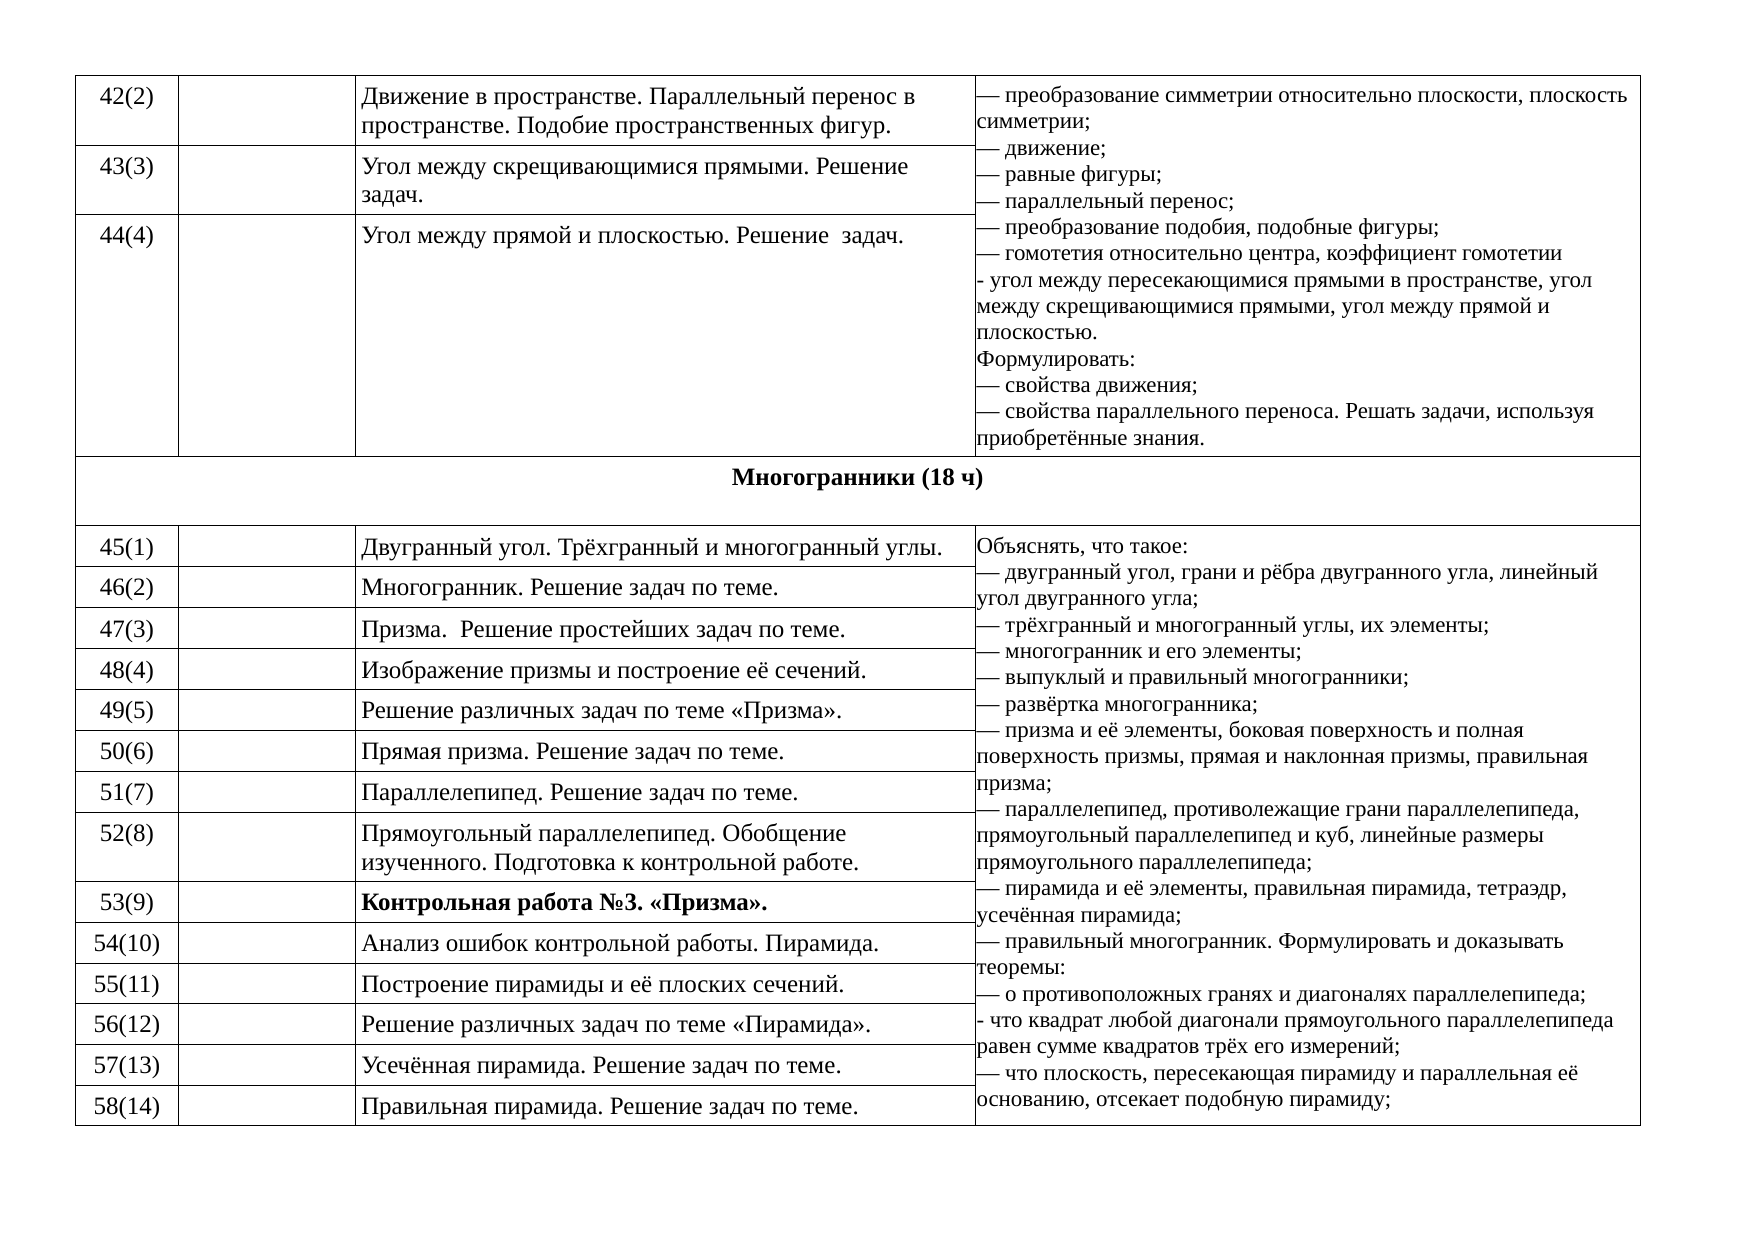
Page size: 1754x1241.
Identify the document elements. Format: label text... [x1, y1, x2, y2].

table_cell Параллелепипед. Решение задач по теме. [356, 772, 975, 812]
table_cell 54(10) [76, 923, 178, 962]
table_cell Решение различных задач по теме «Призма». [356, 690, 975, 730]
table_cell 48(4) [76, 649, 178, 689]
table_cell Двугранный угол. Трёхгранный и многогранный углы. [356, 526, 975, 566]
table_cell 57(13) [76, 1045, 178, 1085]
table_cell 44(4) [76, 215, 178, 456]
table_cell [179, 690, 355, 730]
table_cell Призма. Решение простейших задач по теме. [356, 608, 975, 648]
table_cell [179, 526, 355, 566]
table_cell [179, 1004, 355, 1044]
table_cell [179, 146, 355, 214]
table_cell [179, 882, 355, 922]
table_cell [179, 731, 355, 771]
table_cell 46(2) [76, 567, 178, 607]
table_cell Правильная пирамида. Решение задач по теме. [356, 1086, 975, 1125]
table_cell Изображение призмы и построение её сечений. [356, 649, 975, 689]
table_cell 53(9) [76, 882, 178, 922]
table_cell Многогранники (18 ч) [76, 457, 1640, 525]
table_cell [179, 923, 355, 962]
table_cell [179, 964, 355, 1003]
table_cell 50(6) [76, 731, 178, 771]
table_cell [179, 1086, 355, 1125]
table_cell Многогранник. Решение задач по теме. [356, 567, 975, 607]
table_cell [179, 215, 355, 456]
table_cell — преобразование симметрии относительно плоскости, плоскость симметрии; — движение; — равные фигуры; — параллельный перенос; — преобразование подобия, подобные фигуры; — гомотетия относительно центра, коэффициент гомотетии - угол между пересекающимися прямыми в пространстве, угол между скрещивающимися прямыми, угол между прямой и плоскостью. Формулировать: — свойства движения; — свойства параллельного переноса. Решать задачи, используя приобретённые знания. [976, 76, 1640, 456]
table_cell Движение в пространстве. Параллельный перенос в пространстве. Подобие пространственных фигур. [356, 76, 975, 144]
table_cell 52(8) [76, 813, 178, 881]
table_cell 43(3) [76, 146, 178, 214]
table_cell 47(3) [76, 608, 178, 648]
table_cell 45(1) [76, 526, 178, 566]
table_cell Решение различных задач по теме «Пирамида». [356, 1004, 975, 1044]
table_cell [179, 1045, 355, 1085]
table_cell Построение пирамиды и её плоских сечений. [356, 964, 975, 1003]
table_cell [179, 76, 355, 144]
table_cell [179, 813, 355, 881]
table_cell [179, 649, 355, 689]
table_cell [179, 772, 355, 812]
table_cell Объяснять, что такое: — двугранный угол, грани и рёбра двугранного угла, линейный угол двугранного угла; — трёхгранный и многогранный углы, их элементы; — многогранник и его элементы; — выпуклый и правильный многогранники; — развёртка многогранника; — призма и её элементы, боковая поверхность и полная поверхность призмы, прямая и наклонная призмы, правильная призма; — параллелепипед, противолежащие грани параллелепипеда, прямоугольный параллелепипед и куб, линейные размеры прямоугольного параллелепипеда; — пирамида и её элементы, правильная пирамида, тетраэдр, усечённая пирамида; — правильный многогранник. Формулировать и доказывать теоремы: — о противоположных гранях и диагоналях параллелепипеда; - что квадрат любой диагонали прямоугольного параллелепипеда равен сумме квадратов трёх его измерений; — что плоскость, пересекающая пирамиду и параллельная её основанию, отсекает подобную пирамиду; [976, 526, 1640, 1125]
table_cell 42(2) [76, 76, 178, 144]
table_cell Анализ ошибок контрольной работы. Пирамида. [356, 923, 975, 962]
table_cell 51(7) [76, 772, 178, 812]
table_cell Контрольная работа №3. «Призма». [356, 882, 975, 922]
table_cell 55(11) [76, 964, 178, 1003]
table_cell 56(12) [76, 1004, 178, 1044]
table_cell Прямоугольный параллелепипед. Обобщение изученного. Подготовка к контрольной работе. [356, 813, 975, 881]
table_cell Усечённая пирамида. Решение задач по теме. [356, 1045, 975, 1085]
table_cell Угол между прямой и плоскостью. Решение задач. [356, 215, 975, 456]
table_cell [179, 608, 355, 648]
table_cell [179, 567, 355, 607]
table_cell 58(14) [76, 1086, 178, 1125]
table_cell Угол между скрещивающимися прямыми. Решение задач. [356, 146, 975, 214]
table_cell 49(5) [76, 690, 178, 730]
table_cell Прямая призма. Решение задач по теме. [356, 731, 975, 771]
